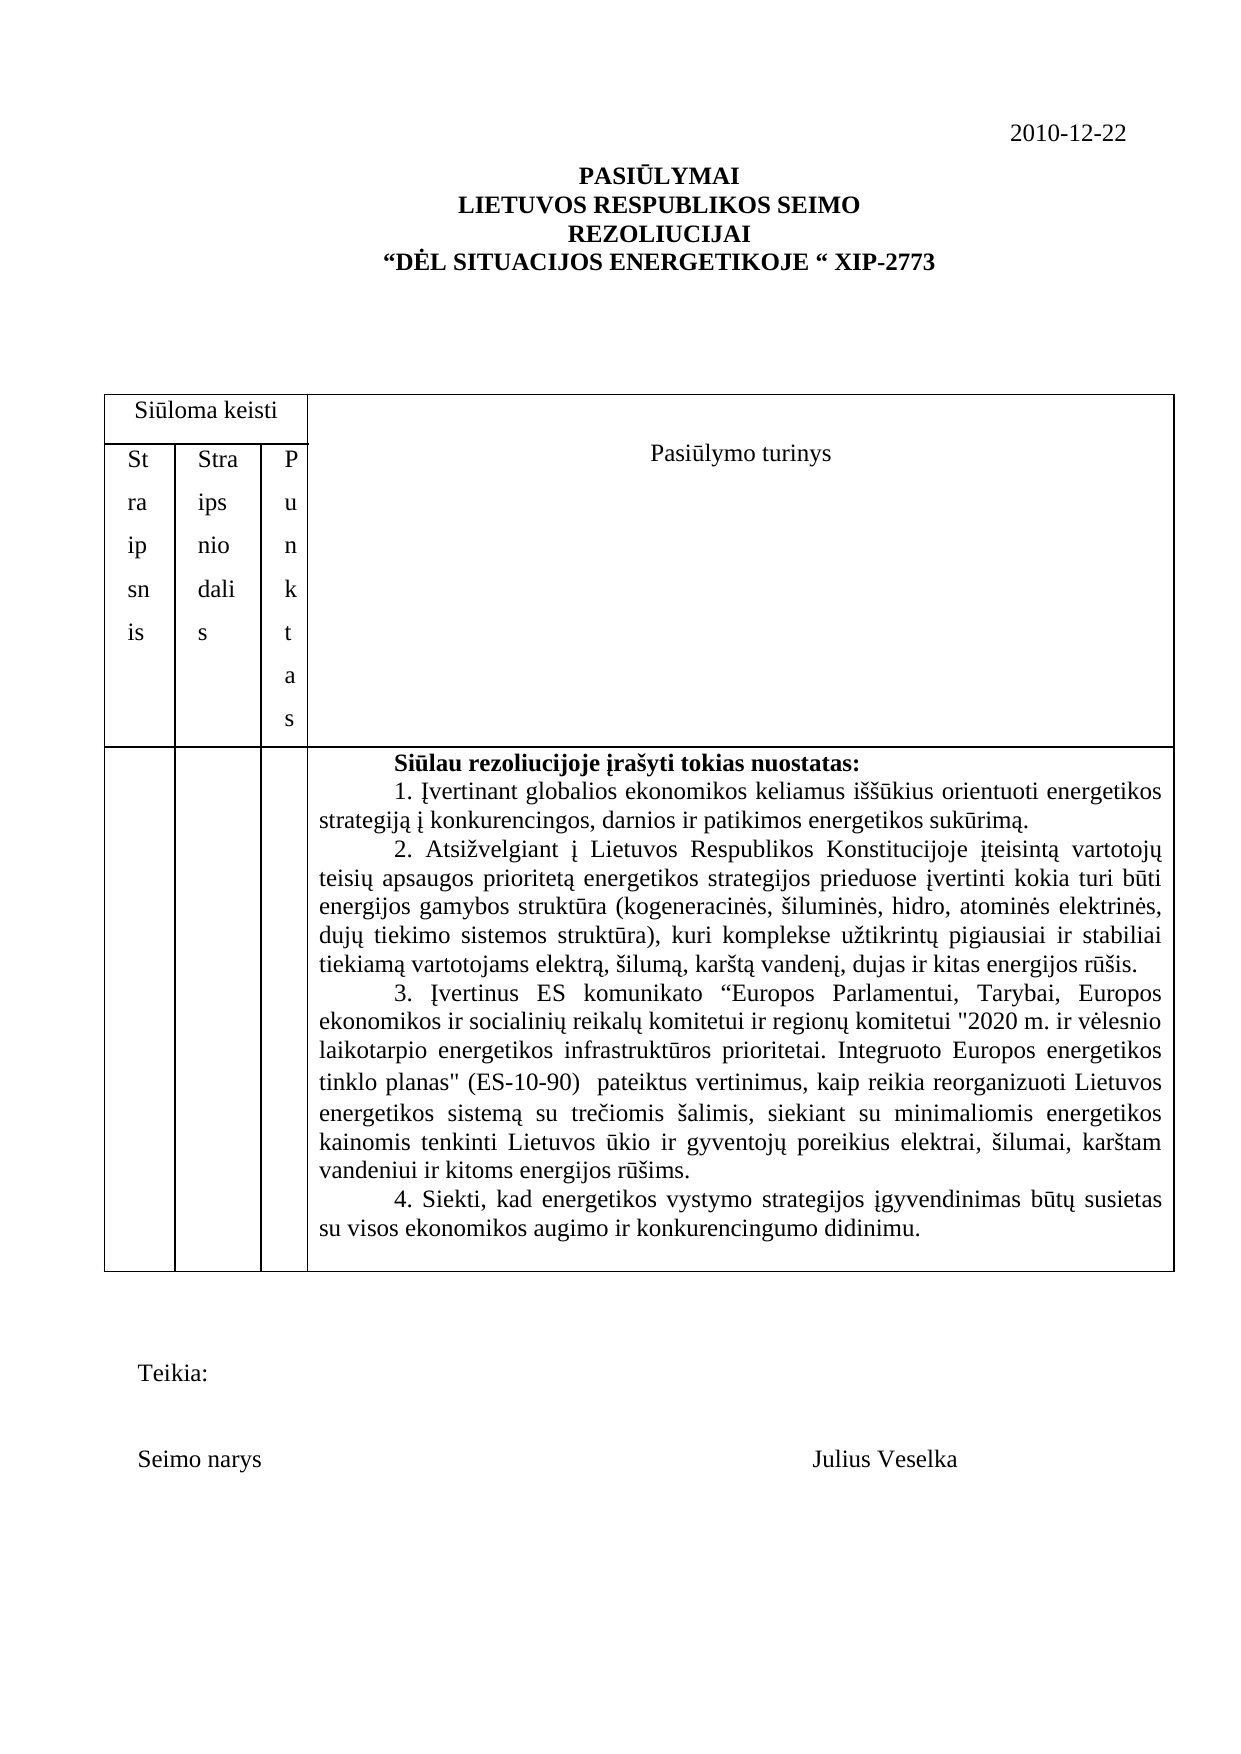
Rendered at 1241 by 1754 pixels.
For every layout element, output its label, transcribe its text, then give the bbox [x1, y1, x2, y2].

table_cell [262, 748, 307, 1271]
text PASIŪLYMAI LIETUVOS RESPUBLIKOS SEIMO [137, 161, 1181, 219]
text 2010-12-22 [137, 118, 1181, 147]
table_cell [176, 748, 260, 1271]
table_header Pasiūlymo turinys [308, 395, 1173, 746]
text “DĖL SITUACIJOS ENERGETIKOJE “ XIP-2773 [137, 247, 1181, 276]
table_cell Straipsnis [105, 445, 174, 746]
table_cell Straipsnio dalis [176, 445, 260, 746]
text Teikia: [137, 1358, 1181, 1387]
table_cell Siūlau rezoliucijoje įrašyti tokias nuostatas: 1. Įvertinant globalios ekonomikos keliamus iššūkius orientuoti energetikos strategiją į konkurencingos, darnios ir patikimos energetikos sukūrimą. 2. Atsižvelgiant į Lietuvos Respublikos Konstitucijoje įteisintą vartotojų teisių apsaugos prioritetą energetikos strategijos prieduose įvertinti kokia turi būti energijos gamybos struktūra (kogeneracinės, šiluminės, hidro, atominės elektrinės, dujų tiekimo sistemos struktūra), kuri komplekse užtikrintų pigiausiai ir stabiliai tiekiamą vartotojams elektrą, šilumą, karštą vandenį, dujas ir kitas energijos rūšis. 3. Įvertinus ES komunikato “Europos Parlamentui, Tarybai, Europos ekonomikos ir socialinių reikalų komitetui ir regionų komitetui "2020 m. ir vėlesnio laikotarpio energetikos infrastruktūros prioritetai. Integruoto Europos energetikos tinklo planas" (ES-10-90) pateiktus vertinimus, kaip reikia reorganizuoti Lietuvos energetikos sistemą su trečiomis šalimis, siekiant su minimaliomis energetikos kainomis tenkinti Lietuvos ūkio ir gyventojų poreikius elektrai, šilumai, karštam vandeniui ir kitoms energijos rūšims. 4. Siekti, kad energetikos vystymo strategijos įgyvendinimas būtų susietas su visos ekonomikos augimo ir konkurencingumo didinimu. [308, 748, 1173, 1271]
text Seimo narys Julius Veselka [137, 1444, 1181, 1516]
table_header Siūloma keisti [105, 395, 307, 443]
table_cell Punktas [262, 445, 307, 746]
text REZOLIUCIJAI [137, 219, 1181, 247]
table_cell [105, 748, 174, 1271]
